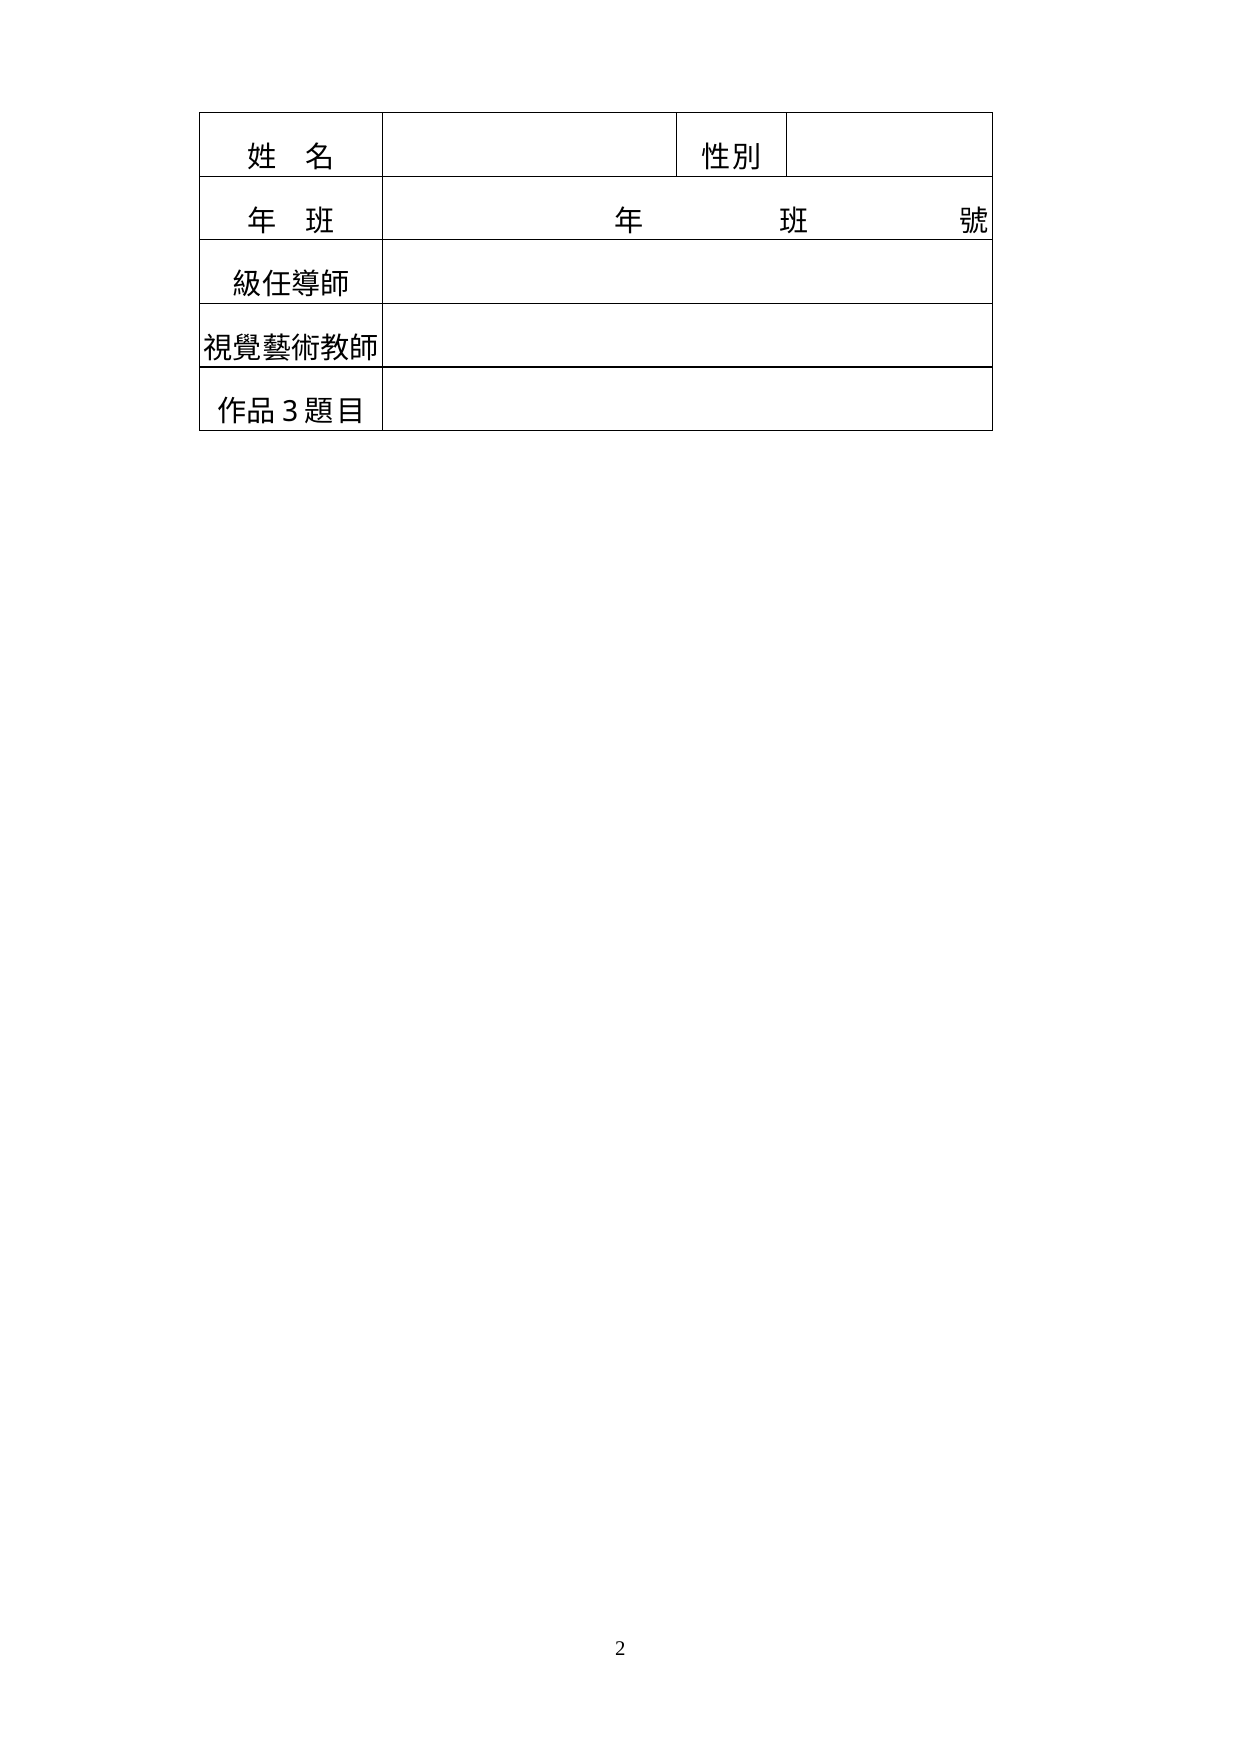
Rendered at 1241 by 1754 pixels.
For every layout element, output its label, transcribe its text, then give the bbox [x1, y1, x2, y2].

table_cell 作品3題目 [200, 368, 382, 430]
table_cell [787, 113, 992, 176]
table_cell [383, 240, 992, 303]
table_cell 性別 [677, 113, 786, 176]
table_cell [383, 368, 992, 430]
table_cell [383, 113, 676, 176]
table_cell 年 班 號 [383, 177, 992, 239]
table_cell 視覺藝術教師 [200, 304, 382, 366]
table_cell 年 班 [200, 177, 382, 239]
table_cell [383, 304, 992, 366]
table_cell 姓 名 [200, 113, 382, 176]
table_cell 級任導師 [200, 240, 382, 303]
